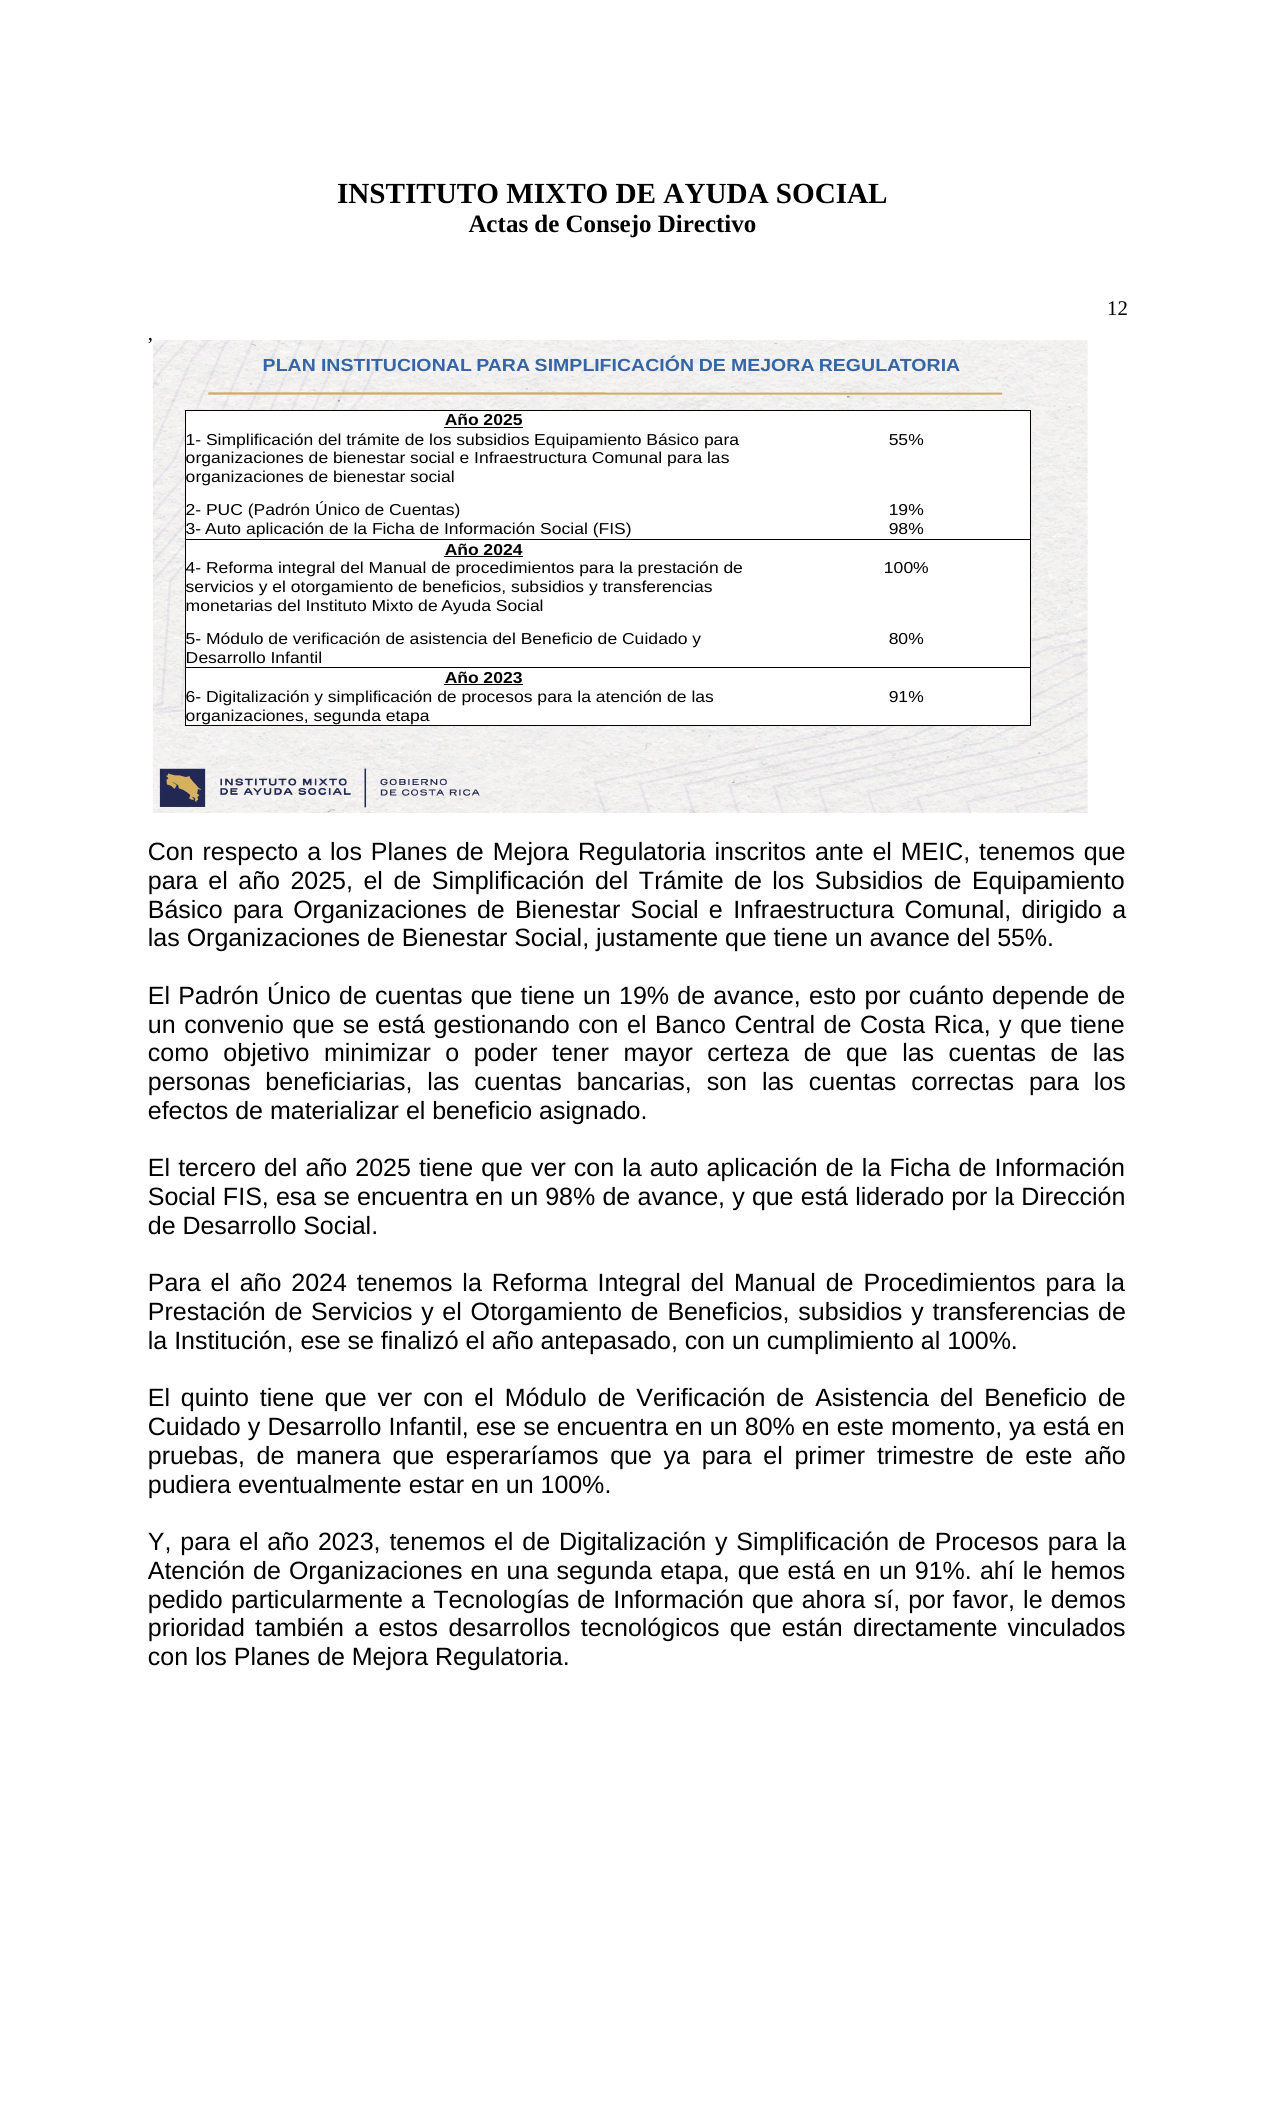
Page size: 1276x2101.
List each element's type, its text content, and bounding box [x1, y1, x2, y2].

text , [148, 320, 1127, 837]
text El quinto tiene que ver con el Módulo de Verificación de Asistencia del Beneficio de Cuidado y Desarrollo Infantil, ese se encuentra en un 80% en este momento, ya está en pruebas, de manera que esperaríamos que ya para el primer trimestre de este año pudiera eventualmente estar en un 100%. [148, 1383, 1127, 1498]
text Con respecto a los Planes de Mejora Regulatoria inscritos ante el MEIC, tenemos que para el año 2025, el de Simplificación del Trámite de los Subsidios de Equipamiento Básico para Organizaciones de Bienestar Social e Infraestructura Comunal, dirigido a las Organizaciones de Bienestar Social, justamente que tiene un avance del 55%. [148, 837, 1127, 952]
text El Padrón Único de cuentas que tiene un 19% de avance, esto por cuánto depende de un convenio que se está gestionando con el Banco Central de Costa Rica, y que tiene como objetivo minimizar o poder tener mayor certeza de que las cuentas de las personas beneficiarias, las cuentas bancarias, son las cuentas correctas para los efectos de materializar el beneficio asignado. [148, 952, 1127, 1124]
text El tercero del año 2025 tiene que ver con la auto aplicación de la Ficha de Información Social FIS, esa se encuentra en un 98% de avance, y que está liderado por la Dirección de Desarrollo Social. [148, 1153, 1127, 1239]
text Para el año 2024 tenemos la Reforma Integral del Manual de Procedimientos para la Prestación de Servicios y el Otorgamiento de Beneficios, subsidios y transferencias de la Institución, ese se finalizó el año antepasado, con un cumplimiento al 100%. [148, 1268, 1127, 1354]
text Y, para el año 2023, tenemos el de Digitalización y Simplificación de Procesos para la Atención de Organizaciones en una segunda etapa, que está en un 91%. ahí le hemos pedido particularmente a Tecnologías de Información que ahora sí, por favor, le demos prioridad también a estos desarrollos tecnológicos que están directamente vinculados con los Planes de Mejora Regulatoria. [148, 1527, 1127, 1671]
